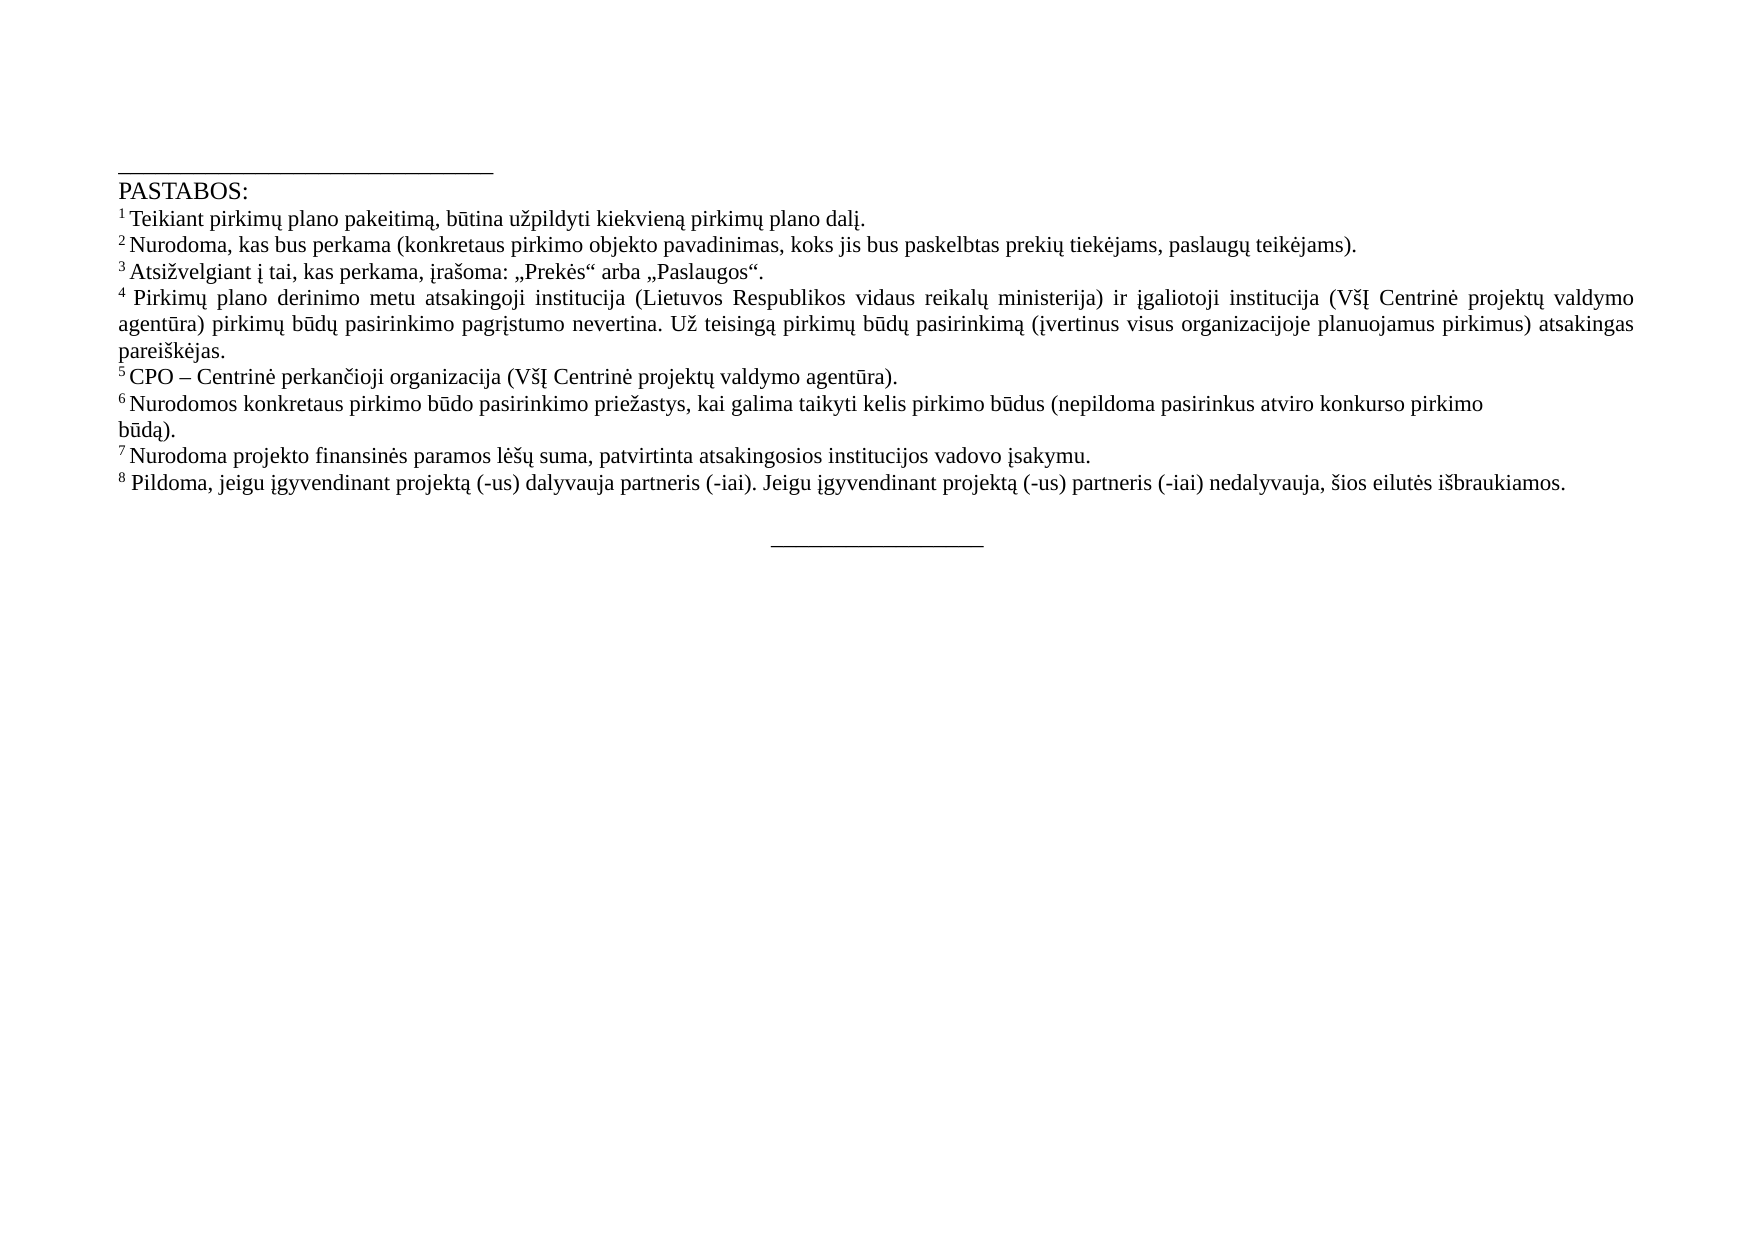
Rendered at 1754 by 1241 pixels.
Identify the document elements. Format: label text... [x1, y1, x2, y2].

text 5 CPO – Centrinė perkančioji organizacija (VšĮ Centrinė projektų valdymo agentūra). [118, 363, 1636, 389]
text 7 Nurodoma projekto finansinės paramos lėšų suma, patvirtinta atsakingosios institucijos vadovo įsakymu. [118, 442, 1636, 469]
text _________________ [118, 521, 1636, 550]
text 4 Pirkimų plano derinimo metu atsakingoji institucija (Lietuvos Respublikos vidaus reikalų ministerija) ir įgaliotoji institucija (VšĮ Centrinė projektų valdymo agentūra) pirkimų būdų pasirinkimo pagrįstumo nevertina. Už teisingą pirkimų būdų pasirinkimą (įvertinus visus organizacijoje planuojamus pirkimus) atsakingas pareiškėjas. [118, 284, 1636, 363]
text būdą). [118, 416, 1636, 442]
text PASTABOS: [118, 176, 1636, 205]
text 3 Atsižvelgiant į tai, kas perkama, įrašoma: „Prekės“ arba „Paslaugos“. [118, 258, 1636, 284]
text ______________________________ [118, 148, 1636, 176]
text 1 Teikiant pirkimų plano pakeitimą, būtina užpildyti kiekvieną pirkimų plano dalį. [118, 205, 1636, 231]
text 8 Pildoma, jeigu įgyvendinant projektą (-us) dalyvauja partneris (-iai). Jeigu įgyvendinant projektą (-us) partneris (-iai) nedalyvauja, šios eilutės išbraukiamos. [118, 469, 1636, 495]
text 6 Nurodomos konkretaus pirkimo būdo pasirinkimo priežastys, kai galima taikyti kelis pirkimo būdus (nepildoma pasirinkus atviro konkurso pirkimo [118, 389, 1636, 416]
text 2 Nurodoma, kas bus perkama (konkretaus pirkimo objekto pavadinimas, koks jis bus paskelbtas prekių tiekėjams, paslaugų teikėjams). [118, 231, 1636, 258]
